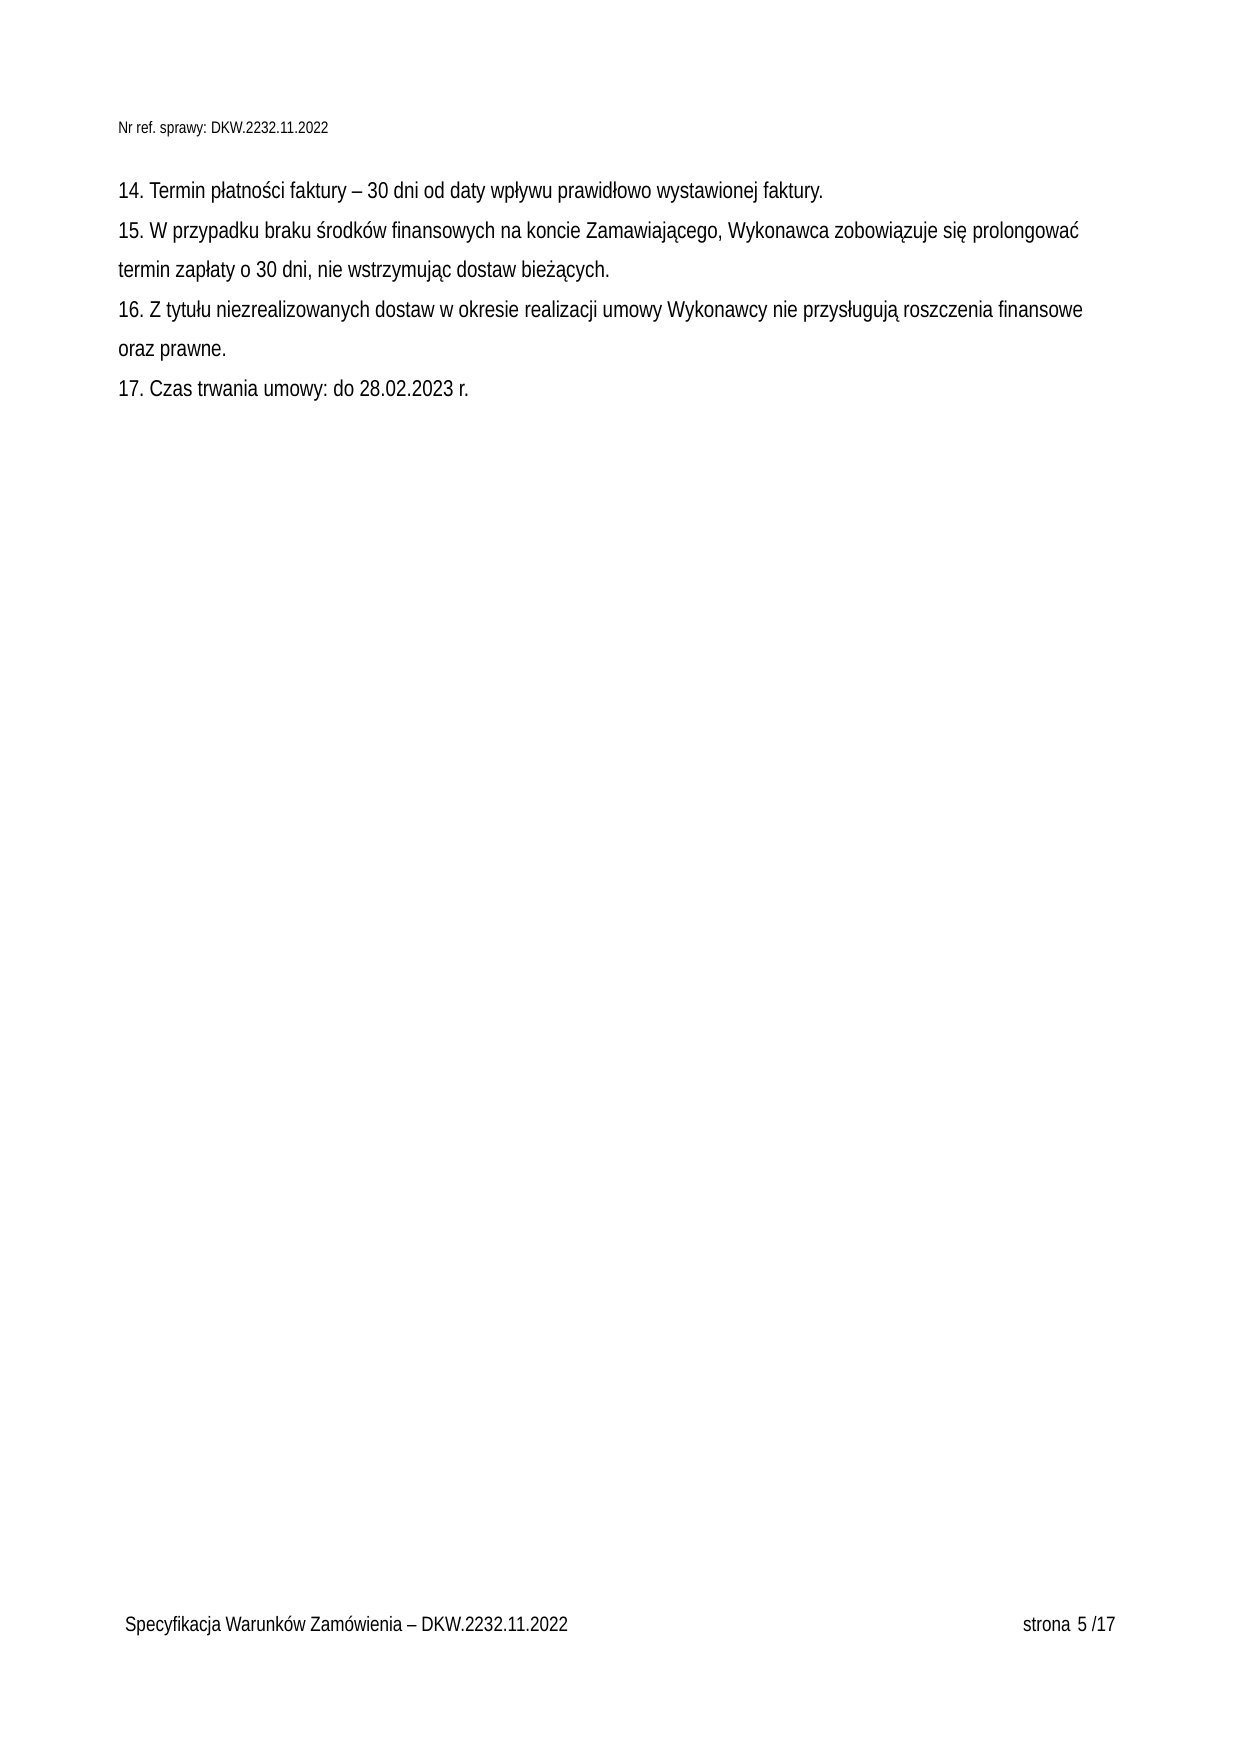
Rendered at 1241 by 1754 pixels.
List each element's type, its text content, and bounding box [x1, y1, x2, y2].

text 16. Z tytułu niezrealizowanych dostaw w okresie realizacji umowy Wykonawcy nie przysługują roszczenia finansowe [118, 296, 1122, 322]
text oraz prawne. [118, 335, 1122, 361]
text 14. Termin płatności faktury – 30 dni od daty wpływu prawidłowo wystawionej faktury. [118, 177, 1122, 203]
text 15. W przypadku braku środków finansowych na koncie Zamawiającego, Wykonawca zobowiązuje się prolongować [118, 217, 1122, 243]
text 17. Czas trwania umowy: do 28.02.2023 r. [118, 374, 1122, 401]
text termin zapłaty o 30 dni, nie wstrzymując dostaw bieżących. [118, 256, 1122, 282]
